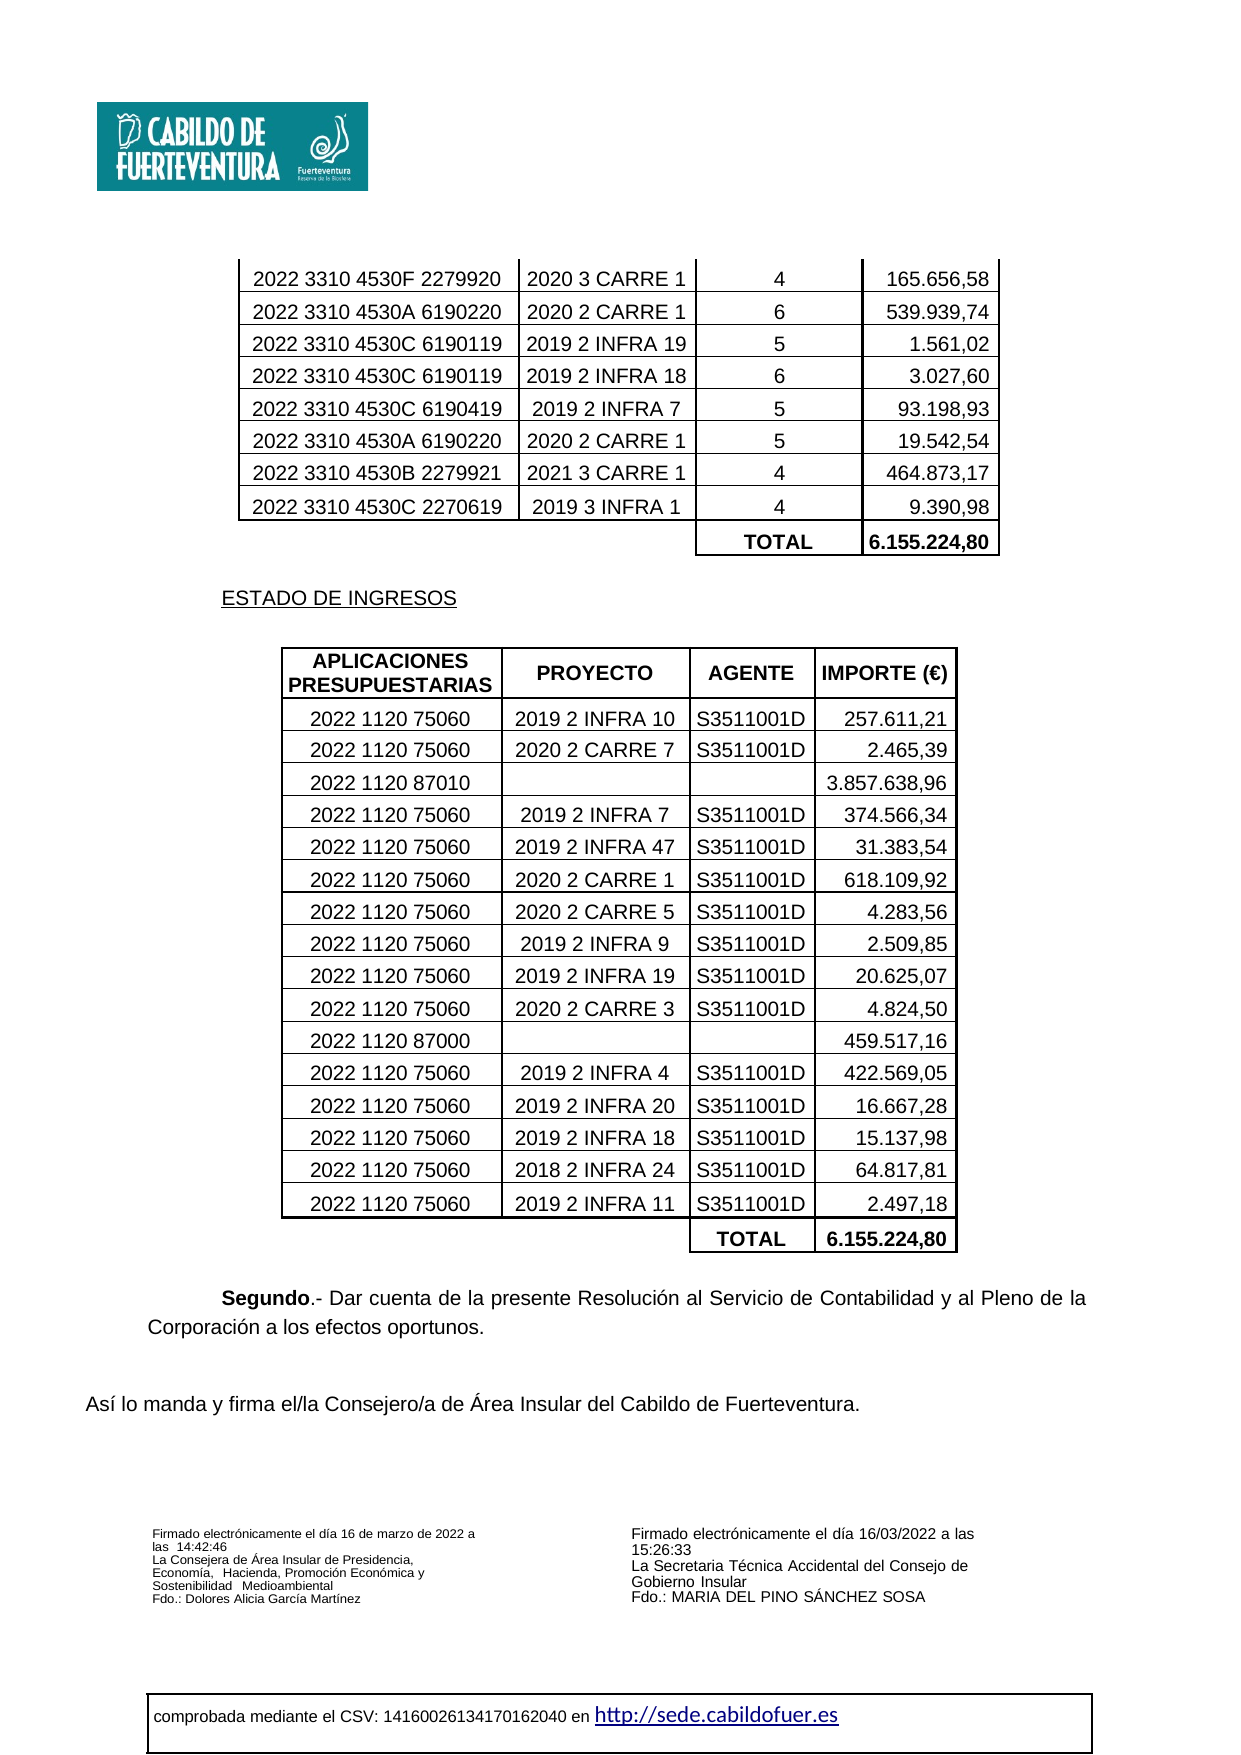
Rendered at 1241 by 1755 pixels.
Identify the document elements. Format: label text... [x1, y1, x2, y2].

table_cell S3511001D [691, 1119, 814, 1150]
table_cell 93.198,93 [864, 389, 998, 420]
table_cell 2022 1120 75060 [283, 957, 501, 988]
table_cell 2020 2 CARRE 5 [503, 893, 689, 924]
table_cell [503, 1022, 689, 1053]
table_cell 2019 2 INFRA 18 [520, 357, 695, 388]
table_cell S3511001D [691, 1086, 814, 1117]
table_cell [691, 763, 814, 794]
table_cell TOTAL [697, 521, 861, 554]
table_cell 2020 2 CARRE 7 [503, 731, 689, 762]
table_cell 4 [697, 486, 861, 519]
table_cell 3.027,60 [864, 357, 998, 388]
table_cell S3511001D [691, 731, 814, 762]
table_cell 2019 2 INFRA 18 [503, 1119, 689, 1150]
table_cell 4.283,56 [816, 893, 955, 924]
table_cell 2020 2 CARRE 3 [503, 989, 689, 1021]
table_cell 2020 2 CARRE 1 [520, 421, 695, 453]
table_cell 2019 2 INFRA 19 [520, 325, 695, 356]
table_cell 9.390,98 [864, 486, 998, 519]
table_cell 2021 3 CARRE 1 [520, 454, 695, 485]
table_cell 2022 1120 75060 [283, 1119, 501, 1150]
table_cell 4.824,50 [816, 989, 955, 1021]
table_cell 2022 1120 75060 [283, 925, 501, 956]
table_cell 618.109,92 [816, 860, 955, 891]
text Firmado electrónicamente el día 16 de marzo de 2022 a las 14:42:46 [152, 1529, 492, 1554]
table_cell 19.542,54 [864, 421, 998, 453]
table_header APLICACIONES PRESUPUESTARIAS [283, 649, 501, 697]
table_cell 2019 2 INFRA 9 [503, 925, 689, 956]
table_cell 2022 1120 75060 [283, 699, 501, 730]
table_header 2020 3 CARRE 1 [520, 259, 695, 291]
table_cell 2022 1120 75060 [283, 1086, 501, 1117]
table_cell 6.155.224,80 [816, 1219, 955, 1251]
table_cell S3511001D [691, 1183, 814, 1216]
table_header 165.656,58 [864, 259, 998, 291]
table_cell S3511001D [691, 925, 814, 956]
table_header 2022 3310 4530F 2279920 [240, 259, 518, 291]
text Segundo.- Dar cuenta de la presente Resolución al Servicio de Contabilidad y al Pleno de la Corporación a los efectos oportunos. [147, 1286, 1107, 1339]
table_cell 2019 2 INFRA 10 [503, 699, 689, 730]
table_cell 2020 2 CARRE 1 [503, 860, 689, 891]
table_cell 2019 2 INFRA 4 [503, 1054, 689, 1085]
table_cell 2019 2 INFRA 7 [520, 389, 695, 420]
text La Secretaria Técnica Accidental del Consejo de Gobierno Insular [631, 1558, 1029, 1590]
table_cell 2022 3310 4530C 6190119 [240, 357, 518, 388]
table_cell 2022 3310 4530A 6190220 [240, 292, 518, 323]
table_cell 2022 1120 75060 [283, 731, 501, 762]
table_cell 2.465,39 [816, 731, 955, 762]
table_cell 2022 1120 75060 [283, 1183, 501, 1216]
table_cell 2022 3310 4530A 6190220 [240, 421, 518, 453]
table_cell S3511001D [691, 893, 814, 924]
table_cell 257.611,21 [816, 699, 955, 730]
table_cell S3511001D [691, 796, 814, 827]
table_cell 6 [697, 357, 861, 388]
table_cell 64.817,81 [816, 1151, 955, 1182]
table_cell S3511001D [691, 989, 814, 1021]
table_cell 459.517,16 [816, 1022, 955, 1053]
table_cell 2.509,85 [816, 925, 955, 956]
text Así lo manda y firma el/la Consejero/a de Área Insular del Cabildo de Fuerteventura. [85, 1392, 1107, 1416]
table_cell 2022 3310 4530C 6190419 [240, 389, 518, 420]
table_header PROYECTO [503, 649, 689, 697]
table_cell 2022 3310 4530C 6190119 [240, 325, 518, 356]
table_cell 2022 1120 87000 [283, 1022, 501, 1053]
table_cell [239, 521, 695, 554]
table_cell 539.939,74 [864, 292, 998, 323]
table_cell S3511001D [691, 860, 814, 891]
table_cell 2022 1120 75060 [283, 828, 501, 859]
table_cell S3511001D [691, 828, 814, 859]
table_cell 16.667,28 [816, 1086, 955, 1117]
table_cell 2022 1120 75060 [283, 796, 501, 827]
text Fdo.: MARIA DEL PINO SÁNCHEZ SOSA [631, 1590, 1107, 1606]
table_cell 374.566,34 [816, 796, 955, 827]
table_cell 2019 2 INFRA 7 [503, 796, 689, 827]
table_cell 6.155.224,80 [864, 521, 998, 554]
table_cell S3511001D [691, 1054, 814, 1085]
text La Consejera de Área Insular de Presidencia, Economía, Hacienda, Promoción Económica y Sostenibilidad Medioambiental [152, 1554, 478, 1593]
table_cell 5 [697, 325, 861, 356]
table_cell S3511001D [691, 1151, 814, 1182]
table_cell 1.561,02 [864, 325, 998, 356]
text Fdo.: Dolores Alicia García Martínez [152, 1593, 492, 1606]
table_cell 2022 1120 75060 [283, 989, 501, 1021]
table_cell TOTAL [691, 1219, 814, 1251]
table_cell 2019 2 INFRA 11 [503, 1183, 689, 1216]
table_cell S3511001D [691, 957, 814, 988]
table_cell 2022 1120 75060 [283, 860, 501, 891]
table_cell [282, 1219, 689, 1251]
table_header AGENTE [691, 649, 814, 697]
table_cell [691, 1022, 814, 1053]
table_cell 31.383,54 [816, 828, 955, 859]
table_cell 422.569,05 [816, 1054, 955, 1085]
text Firmado electrónicamente el día 16/03/2022 a las 15:26:33 [631, 1527, 1029, 1558]
table_cell 4 [697, 454, 861, 485]
table_cell 2022 1120 75060 [283, 1151, 501, 1182]
table_cell 2019 2 INFRA 19 [503, 957, 689, 988]
table_cell 2.497,18 [816, 1183, 955, 1216]
table_header IMPORTE (€) [816, 649, 955, 697]
table_cell 2019 3 INFRA 1 [520, 486, 695, 519]
table_cell 6 [697, 292, 861, 323]
table_cell 2019 2 INFRA 47 [503, 828, 689, 859]
table_cell 2020 2 CARRE 1 [520, 292, 695, 323]
table_cell 2022 3310 4530C 2270619 [240, 486, 518, 519]
table_cell S3511001D [691, 699, 814, 730]
table_cell 5 [697, 389, 861, 420]
table_header 4 [697, 259, 861, 291]
table_cell 5 [697, 421, 861, 453]
table_cell 2022 1120 75060 [283, 893, 501, 924]
table_cell 2022 1120 87010 [283, 763, 501, 794]
table_cell 464.873,17 [864, 454, 998, 485]
table_cell 15.137,98 [816, 1119, 955, 1150]
table_cell 2018 2 INFRA 24 [503, 1151, 689, 1182]
table_cell 20.625,07 [816, 957, 955, 988]
table_cell 3.857.638,96 [816, 763, 955, 794]
table_cell [503, 763, 689, 794]
table_cell 2022 1120 75060 [283, 1054, 501, 1085]
table_cell 2019 2 INFRA 20 [503, 1086, 689, 1117]
text ESTADO DE INGRESOS [221, 586, 1107, 610]
table_cell 2022 3310 4530B 2279921 [240, 454, 518, 485]
